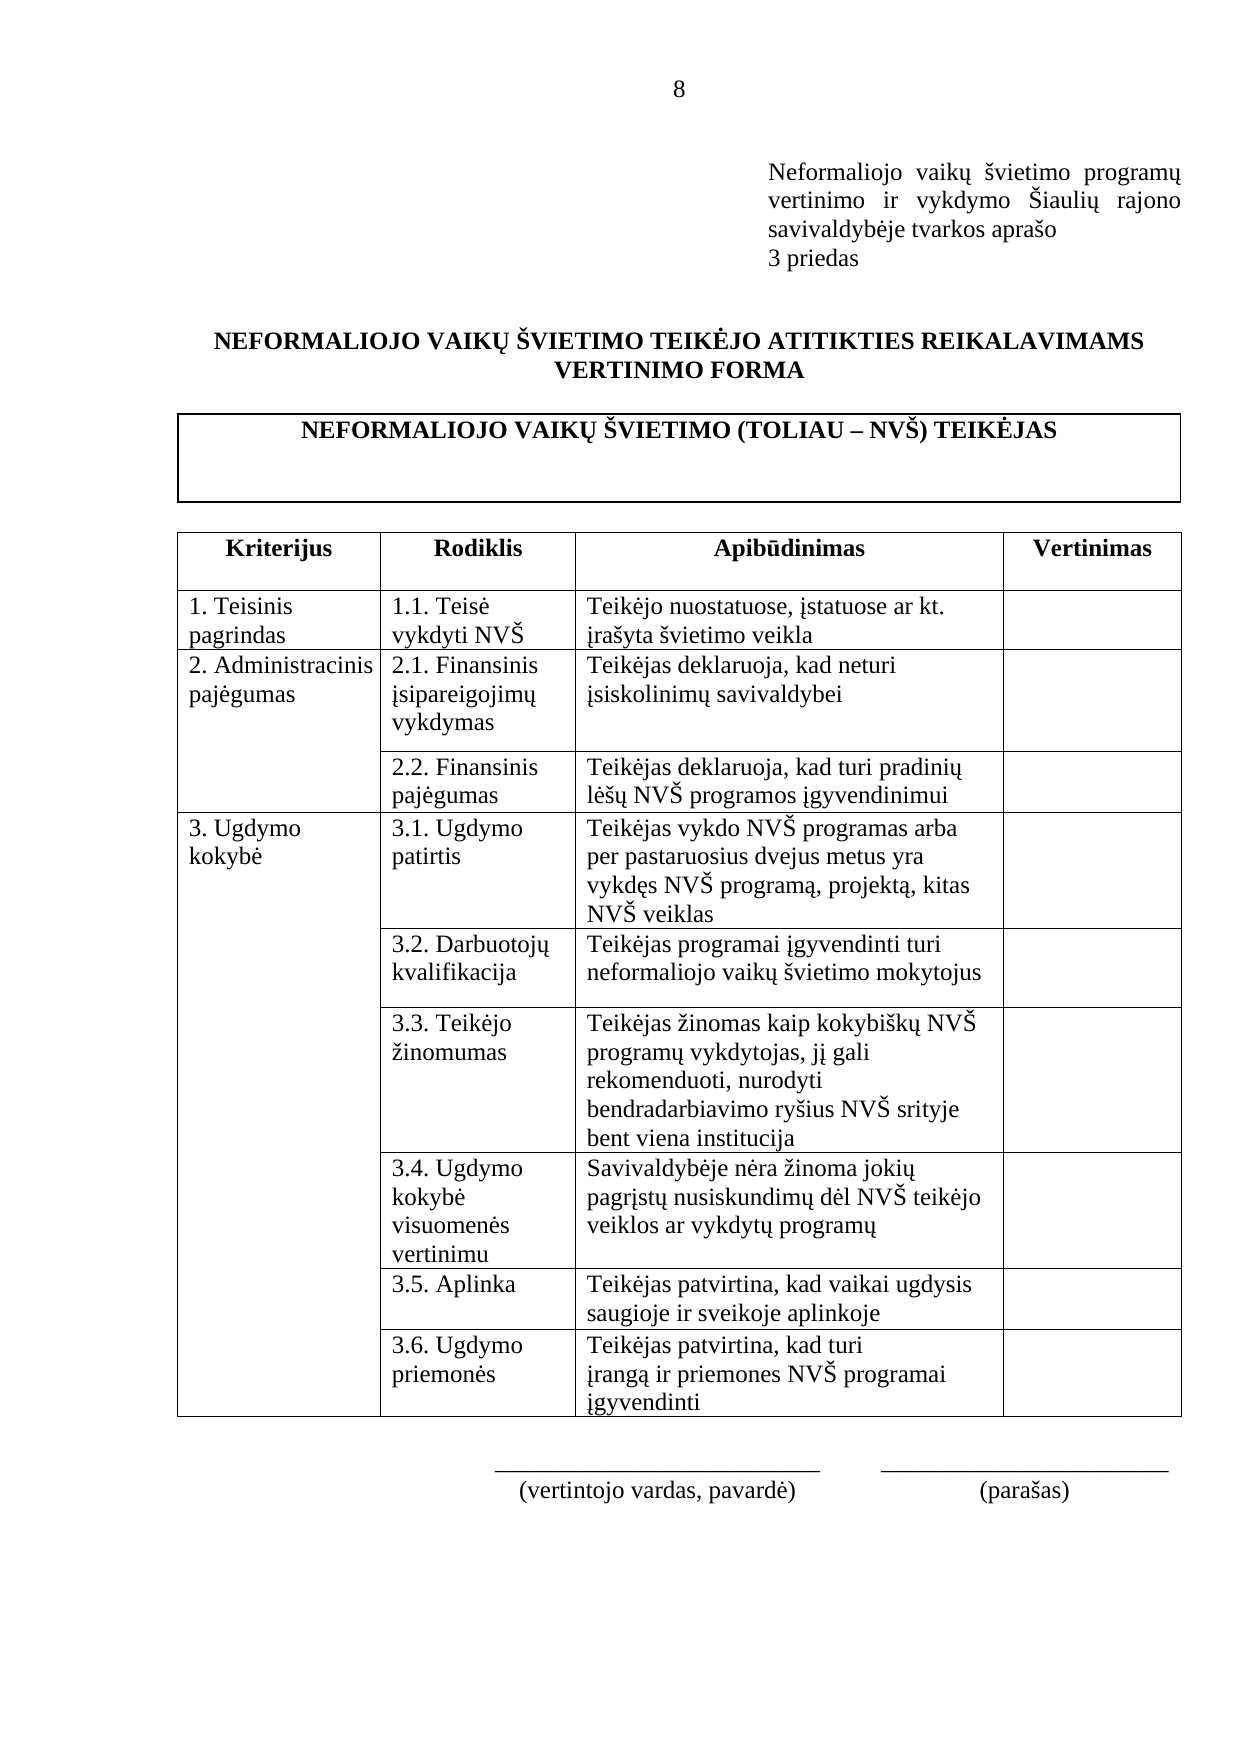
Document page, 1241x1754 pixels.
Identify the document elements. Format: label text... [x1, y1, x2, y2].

table_cell 3.1. Ugdymo patirtis [381, 813, 575, 928]
table_header Rodiklis [381, 533, 575, 590]
table_header __________________________ (vertintojo vardas, pavardė) [447, 1446, 868, 1503]
table_cell [1004, 591, 1181, 649]
table_cell 3.4. Ugdymo kokybė visuomenės vertinimu [381, 1153, 575, 1268]
table_cell Savivaldybėje nėra žinoma jokių pagrįstų nusiskundimų dėl NVŠ teikėjo veiklos ar vykdytų programų [576, 1153, 1003, 1268]
table_header NEFORMALIOJO VAIKŲ ŠVIETIMO (TOLIAU – NVŠ) TEIKĖJAS [179, 415, 1180, 501]
table_cell Teikėjas deklaruoja, kad neturi įsiskolinimų savivaldybei [576, 650, 1003, 751]
table_cell 1.1. Teisė vykdyti NVŠ [381, 591, 575, 649]
table_cell [1004, 752, 1181, 812]
table_header Kriterijus [178, 533, 380, 590]
table_cell Teikėjas vykdo NVŠ programas arba per pastaruosius dvejus metus yra vykdęs NVŠ programą, projektą, kitas NVŠ veiklas [576, 813, 1003, 928]
table_cell 3. Ugdymo kokybė [178, 813, 380, 1416]
text NEFORMALIOJO VAIKŲ ŠVIETIMO TEIKĖJO ATITIKTIES REIKALAVIMAMS VERTINIMO FORMA [177, 326, 1181, 384]
table_cell 2.2. Finansinis pajėgumas [381, 752, 575, 812]
table_cell Teikėjas deklaruoja, kad turi pradinių lėšų NVŠ programos įgyvendinimui [576, 752, 1003, 812]
table_cell Teikėjas žinomas kaip kokybiškų NVŠ programų vykdytojas, jį gali rekomenduoti, nurodyti bendradarbiavimo ryšius NVŠ srityje bent viena institucija [576, 1008, 1003, 1152]
table_cell Teikėjas programai įgyvendinti turi neformaliojo vaikų švietimo mokytojus [576, 929, 1003, 1007]
text 3 priedas [768, 243, 1181, 272]
table_cell 1. Teisinis pagrindas [178, 591, 380, 649]
table_cell [1004, 1008, 1181, 1152]
table_header Apibūdinimas [576, 533, 1003, 590]
table_cell [1004, 813, 1181, 928]
table_cell [1004, 650, 1181, 751]
table_cell 3.3. Teikėjo žinomumas [381, 1008, 575, 1152]
table_cell [1004, 1153, 1181, 1268]
table_cell Teikėjas patvirtina, kad vaikai ugdysis saugioje ir sveikoje aplinkoje [576, 1269, 1003, 1329]
table_cell [1004, 1330, 1181, 1416]
table_header Vertinimas [1004, 533, 1181, 590]
table_cell [1004, 929, 1181, 1007]
table_header _______________________ (parašas) [868, 1446, 1181, 1503]
table_cell [1004, 1269, 1181, 1329]
table_cell Teikėjo nuostatuose, įstatuose ar kt. įrašyta švietimo veikla [576, 591, 1003, 649]
text Neformaliojo vaikų švietimo programų vertinimo ir vykdymo Šiaulių rajono savivaldybėje tvarkos aprašo [768, 157, 1181, 243]
table_header [177, 1446, 447, 1503]
table_cell 2.1. Finansinis įsipareigojimų vykdymas [381, 650, 575, 751]
table_cell 3.5. Aplinka [381, 1269, 575, 1329]
table_cell Teikėjas patvirtina, kad turi įrangą ir priemones NVŠ programai įgyvendinti [576, 1330, 1003, 1416]
table_cell 2. Administracinis pajėgumas [178, 650, 380, 812]
table_cell 3.6. Ugdymo priemonės [381, 1330, 575, 1416]
table_cell 3.2. Darbuotojų kvalifikacija [381, 929, 575, 1007]
